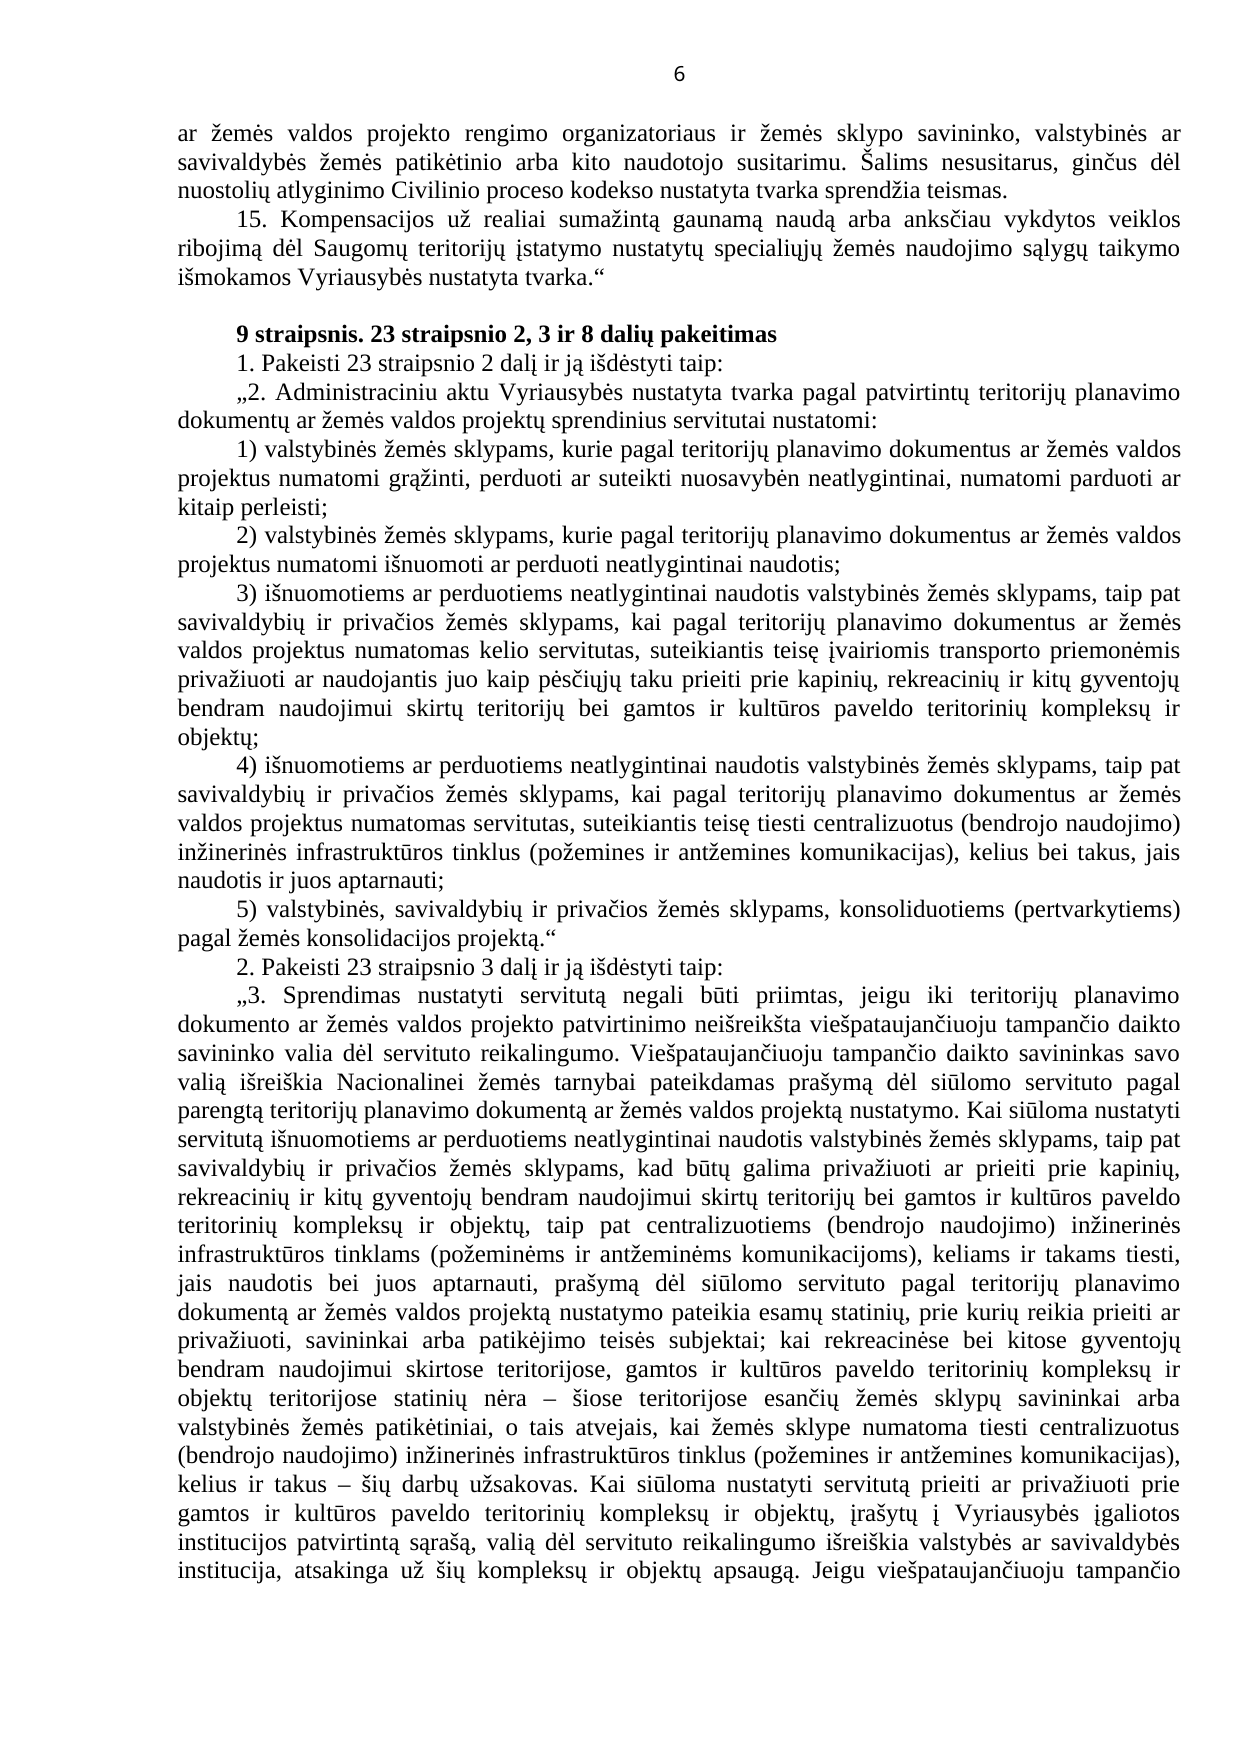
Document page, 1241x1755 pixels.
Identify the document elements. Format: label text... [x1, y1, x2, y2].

text 9 straipsnis. 23 straipsnio 2, 3 ir 8 dalių pakeitimas [177, 319, 1181, 348]
text 5) valstybinės, savivaldybių ir privačios žemės sklypams, konsoliduotiems (pertvarkytiems) pagal žemės konsolidacijos projektą.“ [177, 894, 1181, 952]
text 3) išnuomotiems ar perduotiems neatlygintinai naudotis valstybinės žemės sklypams, taip pat savivaldybių ir privačios žemės sklypams, kai pagal teritorijų planavimo dokumentus ar žemės valdos projektus numatomas kelio servitutas, suteikiantis teisę įvairiomis transporto priemonėmis privažiuoti ar naudojantis juo kaip pėsčiųjų taku prieiti prie kapinių, rekreacinių ir kitų gyventojų bendram naudojimui skirtų teritorijų bei gamtos ir kultūros paveldo teritorinių kompleksų ir objektų; [177, 578, 1181, 751]
text 15. Kompensacijos už realiai sumažintą gaunamą naudą arba anksčiau vykdytos veiklos ribojimą dėl Saugomų teritorijų įstatymo nustatytų specialiųjų žemės naudojimo sąlygų taikymo išmokamos Vyriausybės nustatyta tvarka.“ [177, 204, 1181, 291]
text „2. Administraciniu aktu Vyriausybės nustatyta tvarka pagal patvirtintų teritorijų planavimo dokumentų ar žemės valdos projektų sprendinius servitutai nustatomi: [177, 377, 1181, 434]
text 2. Pakeisti 23 straipsnio 3 dalį ir ją išdėstyti taip: [177, 952, 1181, 981]
text „3. Sprendimas nustatyti servitutą negali būti priimtas, jeigu iki teritorijų planavimo dokumento ar žemės valdos projekto patvirtinimo neišreikšta viešpataujančiuoju tampančio daikto savininko valia dėl servituto reikalingumo. Viešpataujančiuoju tampančio daikto savininkas savo valią išreiškia Nacionalinei žemės tarnybai pateikdamas prašymą dėl siūlomo servituto pagal parengtą teritorijų planavimo dokumentą ar žemės valdos projektą nustatymo. Kai siūloma nustatyti servitutą išnuomotiems ar perduotiems neatlygintinai naudotis valstybinės žemės sklypams, taip pat savivaldybių ir privačios žemės sklypams, kad būtų galima privažiuoti ar prieiti prie kapinių, rekreacinių ir kitų gyventojų bendram naudojimui skirtų teritorijų bei gamtos ir kultūros paveldo teritorinių kompleksų ir objektų, taip pat centralizuotiems (bendrojo naudojimo) inžinerinės infrastruktūros tinklams (požeminėms ir antžeminėms komunikacijoms), keliams ir takams tiesti, jais naudotis bei juos aptarnauti, prašymą dėl siūlomo servituto pagal teritorijų planavimo dokumentą ar žemės valdos projektą nustatymo pateikia esamų statinių, prie kurių reikia prieiti ar privažiuoti, savininkai arba patikėjimo teisės subjektai; kai rekreacinėse bei kitose gyventojų bendram naudojimui skirtose teritorijose, gamtos ir kultūros paveldo teritorinių kompleksų ir objektų teritorijose statinių nėra – šiose teritorijose esančių žemės sklypų savininkai arba valstybinės žemės patikėtiniai, o tais atvejais, kai žemės sklype numatoma tiesti centralizuotus (bendrojo naudojimo) inžinerinės infrastruktūros tinklus (požemines ir antžemines komunikacijas), kelius ir takus – šių darbų užsakovas. Kai siūloma nustatyti servitutą prieiti ar privažiuoti prie gamtos ir kultūros paveldo teritorinių kompleksų ir objektų, įrašytų į Vyriausybės įgaliotos institucijos patvirtintą sąrašą, valią dėl servituto reikalingumo išreiškia valstybės ar savivaldybės institucija, atsakinga už šių kompleksų ir objektų apsaugą. Jeigu viešpataujančiuoju tampančio [177, 981, 1181, 1584]
text 1) valstybinės žemės sklypams, kurie pagal teritorijų planavimo dokumentus ar žemės valdos projektus numatomi grąžinti, perduoti ar suteikti nuosavybėn neatlygintinai, numatomi parduoti ar kitaip perleisti; [177, 434, 1181, 521]
text 2) valstybinės žemės sklypams, kurie pagal teritorijų planavimo dokumentus ar žemės valdos projektus numatomi išnuomoti ar perduoti neatlygintinai naudotis; [177, 521, 1181, 578]
text ar žemės valdos projekto rengimo organizatoriaus ir žemės sklypo savininko, valstybinės ar savivaldybės žemės patikėtinio arba kito naudotojo susitarimu. Šalims nesusitarus, ginčus dėl nuostolių atlyginimo Civilinio proceso kodekso nustatyta tvarka sprendžia teismas. [177, 118, 1181, 204]
text 4) išnuomotiems ar perduotiems neatlygintinai naudotis valstybinės žemės sklypams, taip pat savivaldybių ir privačios žemės sklypams, kai pagal teritorijų planavimo dokumentus ar žemės valdos projektus numatomas servitutas, suteikiantis teisę tiesti centralizuotus (bendrojo naudojimo) inžinerinės infrastruktūros tinklus (požemines ir antžemines komunikacijas), kelius bei takus, jais naudotis ir juos aptarnauti; [177, 751, 1181, 894]
text 1. Pakeisti 23 straipsnio 2 dalį ir ją išdėstyti taip: [177, 348, 1181, 377]
